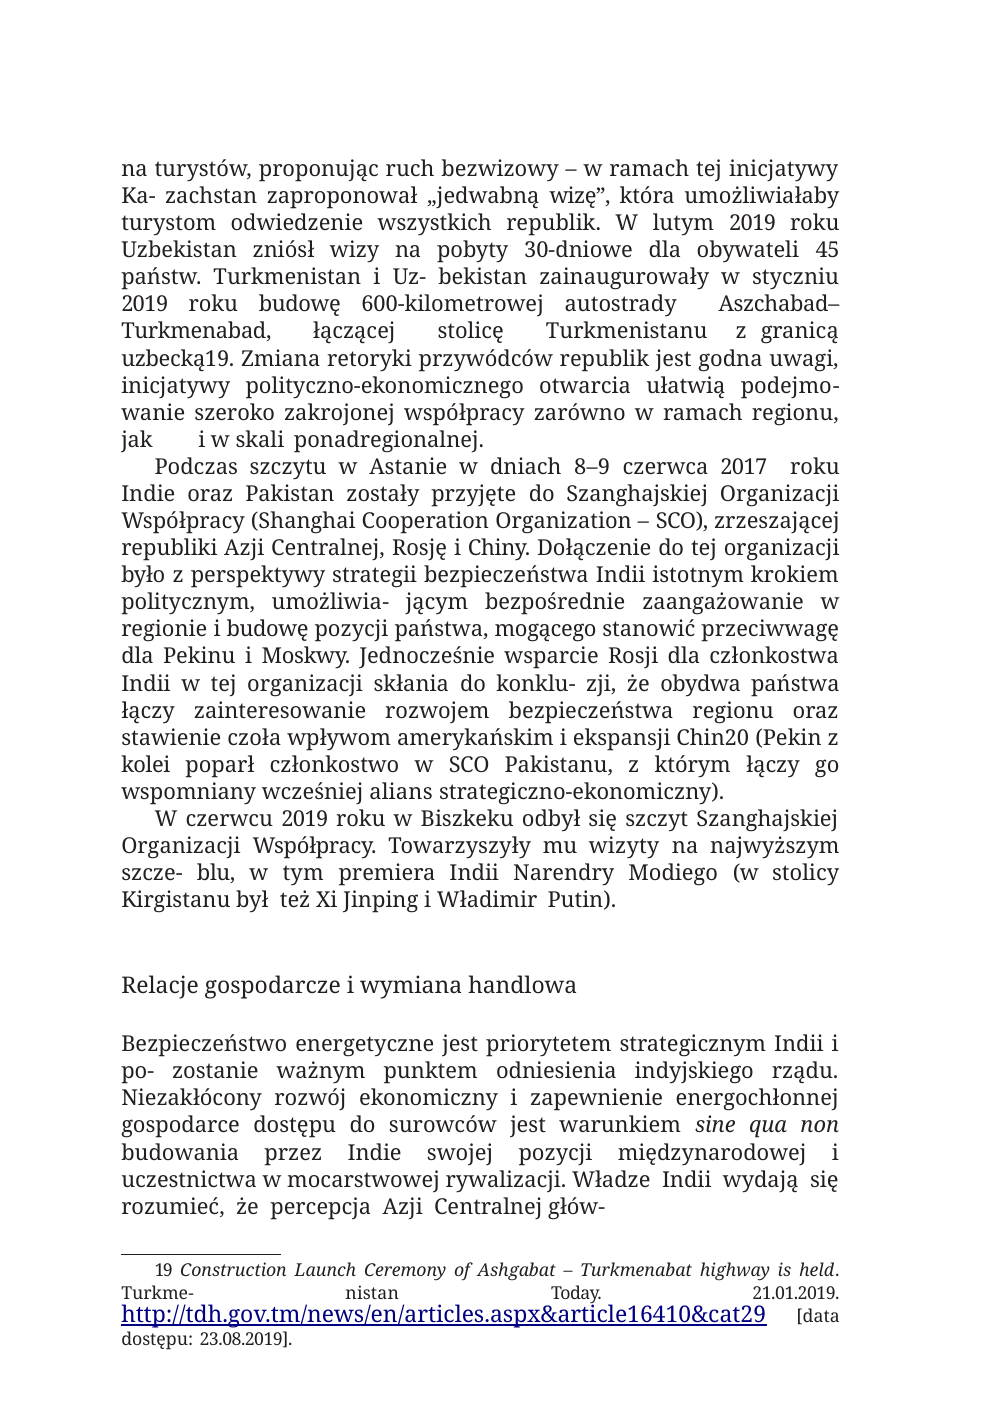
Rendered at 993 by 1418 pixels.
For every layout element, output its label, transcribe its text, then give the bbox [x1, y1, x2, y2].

text W czerwcu 2019 roku w Biszkeku odbył się szczyt Szanghajskiej Organizacji Współpracy. Towarzyszyły mu wizyty na najwyższym szcze- blu, w tym premiera Indii Narendry Modiego (w stolicy Kirgistanu był też Xi Jinping i Władimir Putin). [121, 805, 839, 913]
text Podczas szczytu w Astanie w dniach 8–9 czerwca 2017 roku Indie oraz Pakistan zostały przyjęte do Szanghajskiej Organizacji Współpracy (Shanghai Cooperation Organization – SCO), zrzeszającej republiki Azji Centralnej, Rosję i Chiny. Dołączenie do tej organizacji było z perspektywy strategii bezpieczeństwa Indii istotnym krokiem politycznym, umożliwia‑ jącym bezpośrednie zaangażowanie w regionie i budowę pozycji państwa, mogącego stanowić przeciwwagę dla Pekinu i Moskwy. Jednocześnie wsparcie Rosji dla członkostwa Indii w tej organizacji skłania do konklu‑ zji, że obydwa państwa łączy zainteresowanie rozwojem bezpieczeństwa regionu oraz stawienie czoła wpływom amerykańskim i ekspansji Chin20 (Pekin z kolei poparł członkostwo w SCO Pakistanu, z którym łączy go wspomniany wcześniej alians strategiczno-ekonomiczny). [121, 453, 839, 805]
text Bezpieczeństwo energetyczne jest priorytetem strategicznym Indii i po‑ zostanie ważnym punktem odniesienia indyjskiego rządu. Niezakłócony rozwój ekonomiczny i zapewnienie energochłonnej gospodarce dostępu do surowców jest warunkiem sine qua non budowania przez Indie swojej pozycji międzynarodowej i uczestnictwa w mocarstwowej rywalizacji. Władze Indii wydają się rozumieć, że percepcja Azji Centralnej głów- [121, 1030, 839, 1219]
list Construction Launch Ceremony of Ashgabat – Turkmenabat highway is held. Turkme‑ nistan Today. 21.01.2019. http://tdh.gov.tm/news/en/articles.aspx&article16410&cat29 [data dostępu: 23.08.2019]. [121, 1253, 839, 1350]
text na turystów, proponując ruch bezwizowy – w ramach tej inicjatywy Ka‑ zachstan zaproponował „jedwabną wizę”, która umożliwiałaby turystom odwiedzenie wszystkich republik. W lutym 2019 roku Uzbekistan zniósł wizy na pobyty 30-dniowe dla obywateli 45 państw. Turkmenistan i Uz‑ bekistan zainaugurowały w styczniu 2019 roku budowę 600-kilometrowej autostrady Aszchabad–Turkmenabad, łączącej stolicę Turkmenistanu z granicą uzbecką19. Zmiana retoryki przywódców republik jest godna uwagi, inicjatywy polityczno-ekonomicznego otwarcia ułatwią podejmo‑ wanie szeroko zakrojonej współpracy zarówno w ramach regionu, jak i w skali ponadregionalnej. [121, 155, 839, 453]
subtitle Relacje gospodarcze i wymiana handlowa [121, 969, 855, 1000]
